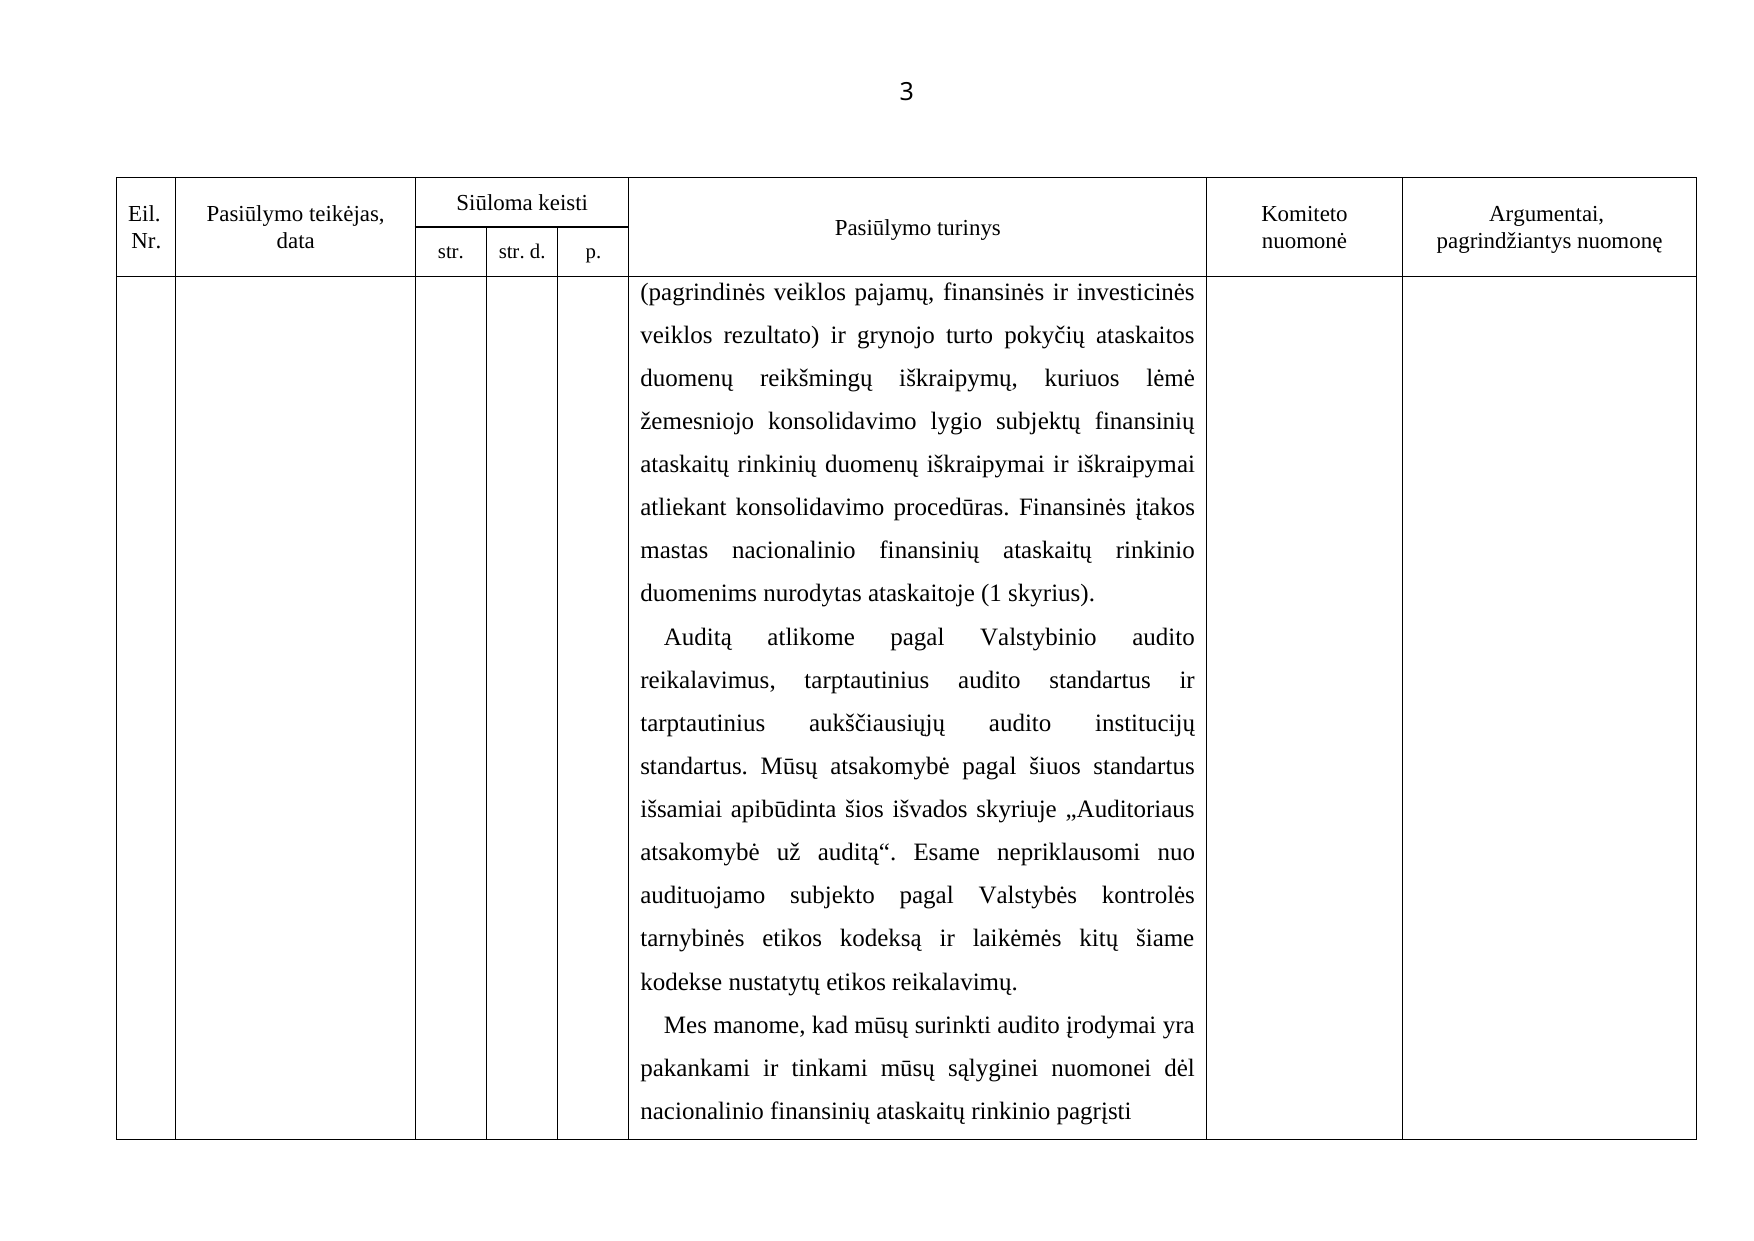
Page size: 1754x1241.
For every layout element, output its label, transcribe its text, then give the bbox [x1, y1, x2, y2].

table_cell [416, 277, 486, 1139]
table_cell [558, 277, 628, 1139]
table_header Siūloma keisti [416, 178, 628, 226]
table_header Pasiūlymo teikėjas, data [176, 178, 415, 276]
table_cell [117, 277, 175, 1139]
table_cell (pagrindinės veiklos pajamų, finansinės ir investicinės veiklos rezultato) ir grynojo turto pokyčių ataskaitos duomenų reikšmingų iškraipymų, kuriuos lėmė žemesniojo konsolidavimo lygio subjektų finansinių ataskaitų rinkinių duomenų iškraipymai ir iškraipymai atliekant konsolidavimo procedūras. Finansinės įtakos mastas nacionalinio finansinių ataskaitų rinkinio duomenims nurodytas ataskaitoje (1 skyrius). Auditą atlikome pagal Valstybinio audito reikalavimus, tarptautinius audito standartus ir tarptautinius aukščiausiųjų audito institucijų standartus. Mūsų atsakomybė pagal šiuos standartus išsamiai apibūdinta šios išvados skyriuje „Auditoriaus atsakomybė už auditą“. Esame nepriklausomi nuo audituojamo subjekto pagal Valstybės kontrolės tarnybinės etikos kodeksą ir laikėmės kitų šiame kodekse nustatytų etikos reikalavimų. Mes manome, kad mūsų surinkti audito įrodymai yra pakankami ir tinkami mūsų sąlyginei nuomonei dėl nacionalinio finansinių ataskaitų rinkinio pagrįsti [629, 277, 1206, 1139]
table_cell [1403, 277, 1696, 1139]
table_cell [1207, 277, 1402, 1139]
table_cell [176, 277, 415, 1139]
table_cell [487, 277, 557, 1139]
table_header Argumentai, pagrindžiantys nuomonę [1403, 178, 1696, 276]
table_header Pasiūlymo turinys [629, 178, 1206, 276]
table_cell str. d. [487, 228, 557, 276]
table_header Komiteto nuomonė [1207, 178, 1402, 276]
table_header Eil. Nr. [117, 178, 175, 276]
table_cell p. [558, 228, 628, 276]
table_cell str. [416, 228, 486, 276]
